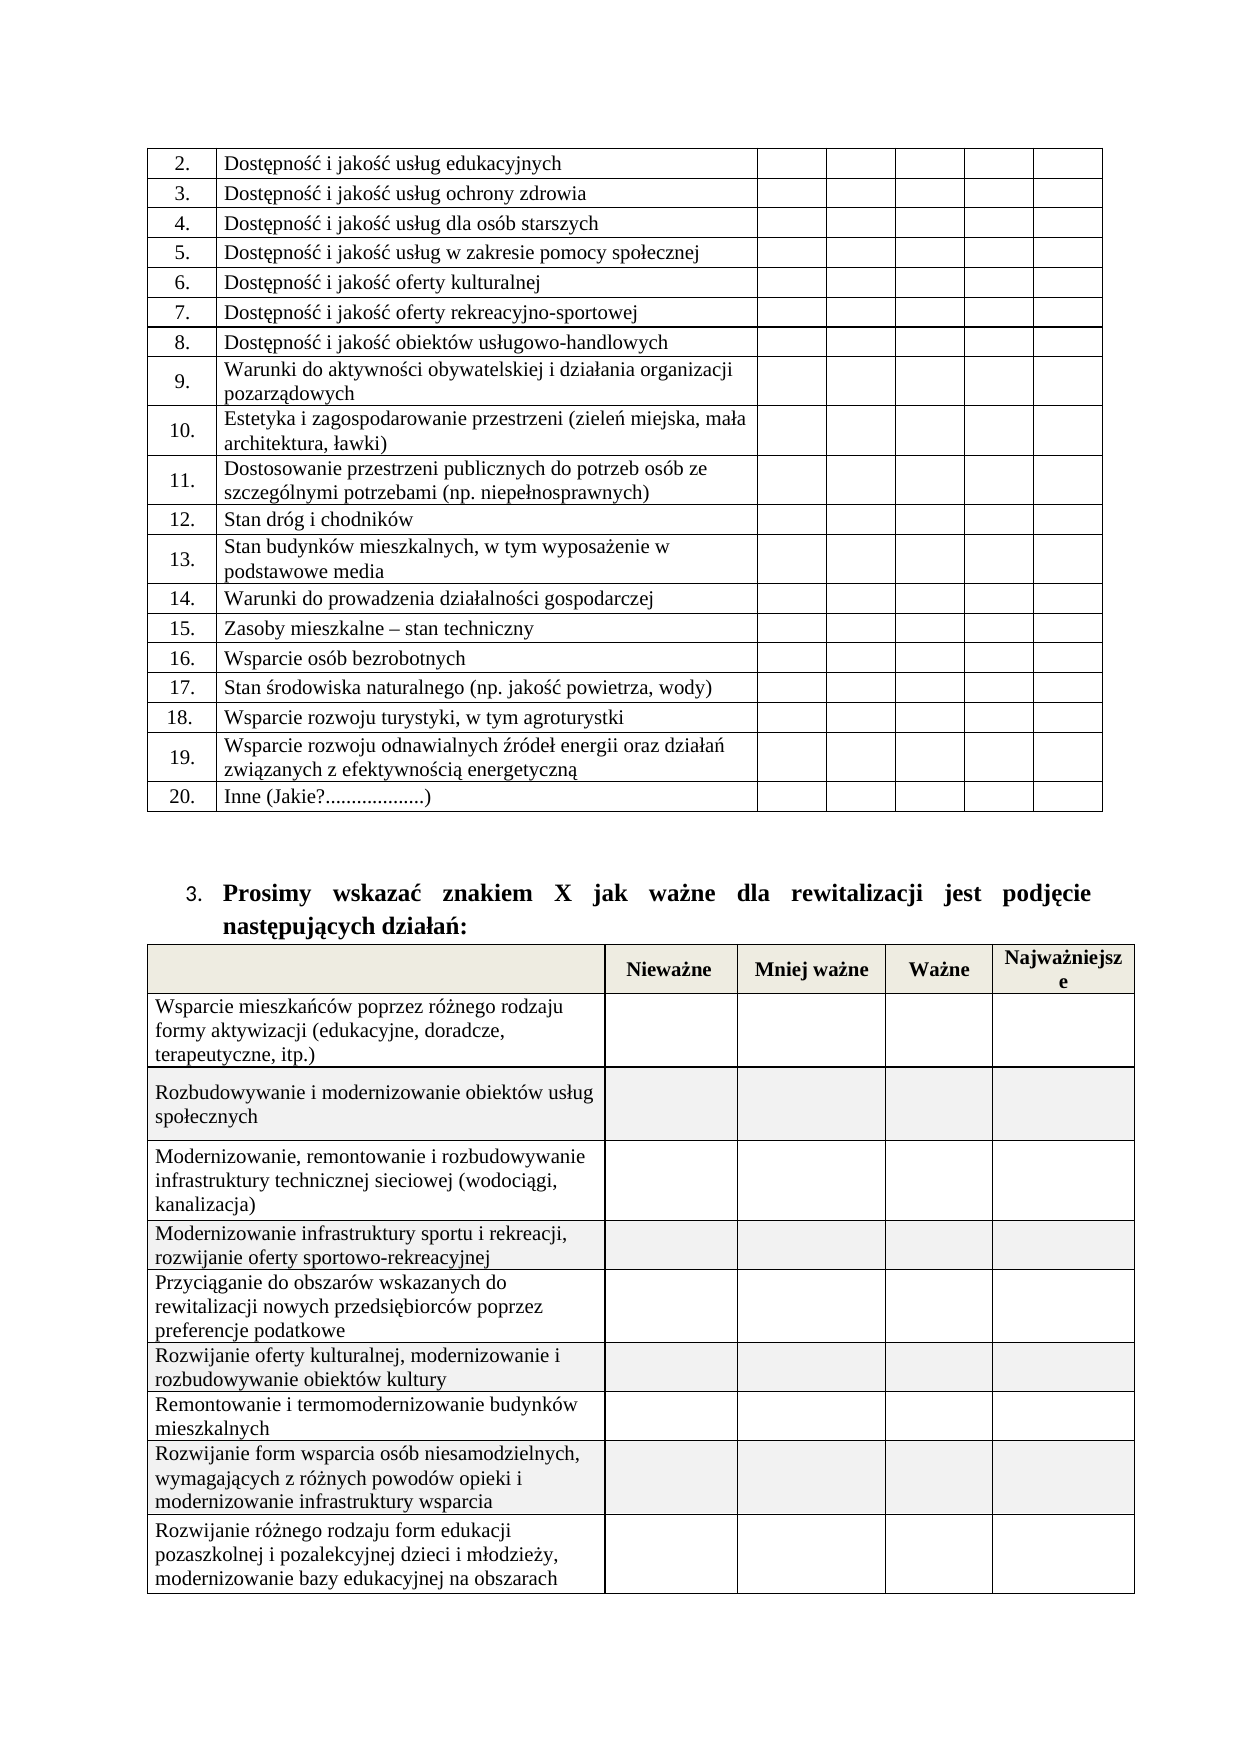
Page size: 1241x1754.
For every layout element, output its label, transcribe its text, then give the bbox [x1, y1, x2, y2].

table_cell [1034, 535, 1102, 583]
table_cell [965, 298, 1033, 326]
table_cell [993, 1141, 1134, 1219]
table_cell Dostępność i jakość obiektów usługowo-handlowych [217, 328, 757, 356]
table_cell 12. [148, 505, 216, 533]
table_cell [896, 328, 964, 356]
table_cell [965, 782, 1033, 811]
table_cell [606, 1221, 737, 1269]
table_cell [1034, 456, 1102, 504]
table_cell Zasoby mieszkalne – stan techniczny [217, 614, 757, 642]
table_cell [738, 1068, 885, 1140]
table_cell [993, 1343, 1134, 1391]
table_cell Dostępność i jakość oferty kulturalnej [217, 268, 757, 297]
table_header Najważniejsze [993, 945, 1134, 993]
table_cell Stan budynków mieszkalnych, w tym wyposażenie w podstawowe media [217, 535, 757, 583]
table_cell 2. [148, 149, 216, 177]
table_cell [886, 994, 992, 1066]
table_cell [758, 357, 826, 405]
table_header Nieważne [606, 945, 737, 993]
table_cell [606, 1068, 737, 1140]
table_cell [886, 1343, 992, 1391]
table_cell [886, 1270, 992, 1342]
table_cell Wsparcie mieszkańców poprzez różnego rodzaju formy aktywizacji (edukacyjne, doradcze, terapeutyczne, itp.) [148, 994, 604, 1066]
table_cell [827, 179, 895, 207]
table_header [148, 945, 604, 993]
table_cell [758, 673, 826, 702]
table_cell [896, 268, 964, 297]
table_cell [1034, 733, 1102, 781]
table_cell 3. [148, 179, 216, 207]
table_cell [1034, 614, 1102, 642]
table_cell [758, 328, 826, 356]
table_cell 5. [148, 238, 216, 267]
table_cell [965, 179, 1033, 207]
table_cell [606, 994, 737, 1066]
table_cell 17. [148, 673, 216, 702]
table_cell 13. [148, 535, 216, 583]
table_cell [965, 208, 1033, 237]
table_cell [738, 1270, 885, 1342]
table_cell [965, 505, 1033, 533]
table_cell Modernizowanie infrastruktury sportu i rekreacji, rozwijanie oferty sportowo-rekreacyjnej [148, 1221, 604, 1269]
table_cell 9. [148, 357, 216, 405]
table_cell [896, 584, 964, 612]
table_cell [827, 614, 895, 642]
table_cell 16. [148, 643, 216, 672]
table_cell [827, 268, 895, 297]
table_cell [965, 733, 1033, 781]
table_cell [827, 782, 895, 811]
table_cell [827, 357, 895, 405]
table_header Mniej ważne [738, 945, 885, 993]
table_cell [896, 673, 964, 702]
table_cell [886, 1515, 992, 1593]
table_cell 7. [148, 298, 216, 326]
table_cell Dostępność i jakość usług dla osób starszych [217, 208, 757, 237]
table_cell Modernizowanie, remontowanie i rozbudowywanie infrastruktury technicznej sieciowej (wodociągi, kanalizacja) [148, 1141, 604, 1219]
table_cell [1034, 782, 1102, 811]
table_cell [758, 643, 826, 672]
table_cell [993, 1270, 1134, 1342]
table_cell [965, 584, 1033, 612]
table_cell [827, 328, 895, 356]
table_cell [606, 1392, 737, 1440]
table_cell [827, 406, 895, 454]
table_cell Stan dróg i chodników [217, 505, 757, 533]
table_cell [1034, 357, 1102, 405]
table_cell Rozwijanie oferty kulturalnej, modernizowanie i rozbudowywanie obiektów kultury [148, 1343, 604, 1391]
table_cell [1034, 238, 1102, 267]
table_cell [758, 782, 826, 811]
table_cell [758, 535, 826, 583]
table_cell [827, 584, 895, 612]
table_cell [896, 535, 964, 583]
table_header Ważne [886, 945, 992, 993]
table_cell [738, 1515, 885, 1593]
table_cell 4. [148, 208, 216, 237]
table_cell [896, 733, 964, 781]
table_cell [758, 733, 826, 781]
table_cell Dostosowanie przestrzeni publicznych do potrzeb osób ze szczególnymi potrzebami (np. niepełnosprawnych) [217, 456, 757, 504]
table_cell [827, 238, 895, 267]
table_cell [965, 328, 1033, 356]
table_cell Inne (Jakie?...................) [217, 782, 757, 811]
table_cell [886, 1068, 992, 1140]
table_cell [827, 703, 895, 732]
table_cell Stan środowiska naturalnego (np. jakość powietrza, wody) [217, 673, 757, 702]
table_cell [1034, 208, 1102, 237]
table_cell [886, 1221, 992, 1269]
table_cell [606, 1343, 737, 1391]
table_cell [965, 535, 1033, 583]
table_cell [738, 1392, 885, 1440]
table_cell [1034, 298, 1102, 326]
table_cell [896, 208, 964, 237]
table_cell [606, 1515, 737, 1593]
table_cell [993, 1221, 1134, 1269]
table_cell [758, 298, 826, 326]
table_cell [1034, 673, 1102, 702]
table_cell [965, 614, 1033, 642]
table_cell [993, 1392, 1134, 1440]
table_cell Warunki do aktywności obywatelskiej i działania organizacji pozarządowych [217, 357, 757, 405]
table_cell [758, 179, 826, 207]
table_cell [965, 238, 1033, 267]
table_cell [993, 994, 1134, 1066]
table_cell [886, 1392, 992, 1440]
table_cell [965, 357, 1033, 405]
table_cell [993, 1068, 1134, 1140]
table_cell [758, 456, 826, 504]
table_cell [965, 456, 1033, 504]
table_cell [896, 614, 964, 642]
table_cell [896, 703, 964, 732]
table_cell Estetyka i zagospodarowanie przestrzeni (zieleń miejska, mała architektura, ławki) [217, 406, 757, 454]
table_cell [758, 614, 826, 642]
table_cell [827, 505, 895, 533]
list Prosimy wskazać znakiem X jak ważne dla rewitalizacji jest podjęcie następujących działań: [185, 878, 1093, 940]
table_cell [606, 1270, 737, 1342]
table_cell Dostępność i jakość usług ochrony zdrowia [217, 179, 757, 207]
table_cell [1034, 179, 1102, 207]
table_cell [738, 1141, 885, 1219]
table_cell [738, 1343, 885, 1391]
table_cell [827, 149, 895, 177]
table_cell [896, 298, 964, 326]
table_cell [758, 268, 826, 297]
table_cell [886, 1441, 992, 1513]
table_cell [965, 149, 1033, 177]
table_cell [1034, 268, 1102, 297]
table_cell [896, 149, 964, 177]
table_cell [758, 208, 826, 237]
table_cell 11. [148, 456, 216, 504]
table_cell [896, 456, 964, 504]
table_cell Remontowanie i termomodernizowanie budynków mieszkalnych [148, 1392, 604, 1440]
table_cell [758, 149, 826, 177]
table_cell [1034, 406, 1102, 454]
table_cell [965, 703, 1033, 732]
table_cell Wsparcie osób bezrobotnych [217, 643, 757, 672]
table_cell Wsparcie rozwoju odnawialnych źródeł energii oraz działań związanych z efektywnością energetyczną [217, 733, 757, 781]
table_cell [965, 673, 1033, 702]
table_cell [827, 673, 895, 702]
table_cell [827, 298, 895, 326]
table_cell [1034, 328, 1102, 356]
table_cell [896, 406, 964, 454]
table_cell 19. [148, 733, 216, 781]
table_cell [896, 179, 964, 207]
table_cell [886, 1141, 992, 1219]
table_cell [896, 782, 964, 811]
table_cell Dostępność i jakość usług w zakresie pomocy społecznej [217, 238, 757, 267]
table_cell [606, 1441, 737, 1513]
table_cell 14. [148, 584, 216, 612]
table_cell 10. [148, 406, 216, 454]
table_cell [827, 208, 895, 237]
table_cell Rozbudowywanie i modernizowanie obiektów usług społecznych [148, 1068, 604, 1140]
table_cell [827, 643, 895, 672]
table_cell [965, 268, 1033, 297]
table_cell [896, 357, 964, 405]
table_cell 15. [148, 614, 216, 642]
table_cell 20. [148, 782, 216, 811]
table_cell Rozwijanie form wsparcia osób niesamodzielnych, wymagających z różnych powodów opieki i modernizowanie infrastruktury wsparcia [148, 1441, 604, 1513]
table_cell [896, 505, 964, 533]
table_cell [758, 406, 826, 454]
table_cell 18. [148, 703, 216, 732]
table_cell 8. [148, 328, 216, 356]
table_cell [896, 238, 964, 267]
table_cell Dostępność i jakość usług edukacyjnych [217, 149, 757, 177]
table_cell [896, 643, 964, 672]
table_cell [827, 535, 895, 583]
table_cell [606, 1141, 737, 1219]
table_cell [738, 1221, 885, 1269]
table_cell [738, 1441, 885, 1513]
table_cell Rozwijanie różnego rodzaju form edukacji pozaszkolnej i pozalekcyjnej dzieci i młodzieży, modernizowanie bazy edukacyjnej na obszarach [148, 1515, 604, 1593]
table_cell [758, 505, 826, 533]
table_cell [993, 1515, 1134, 1593]
table_cell [965, 406, 1033, 454]
table_cell [965, 643, 1033, 672]
table_cell [827, 456, 895, 504]
table_cell [993, 1441, 1134, 1513]
table_cell [758, 584, 826, 612]
table_cell [1034, 584, 1102, 612]
table_cell Przyciąganie do obszarów wskazanych do rewitalizacji nowych przedsiębiorców poprzez preferencje podatkowe [148, 1270, 604, 1342]
table_cell [758, 238, 826, 267]
table_cell 6. [148, 268, 216, 297]
table_cell [758, 703, 826, 732]
table_cell [738, 994, 885, 1066]
table_cell [827, 733, 895, 781]
table_cell [1034, 505, 1102, 533]
table_cell [1034, 703, 1102, 732]
table_cell Wsparcie rozwoju turystyki, w tym agroturystki [217, 703, 757, 732]
table_cell Dostępność i jakość oferty rekreacyjno-sportowej [217, 298, 757, 326]
table_cell [1034, 643, 1102, 672]
table_cell Warunki do prowadzenia działalności gospodarczej [217, 584, 757, 612]
table_cell [1034, 149, 1102, 177]
